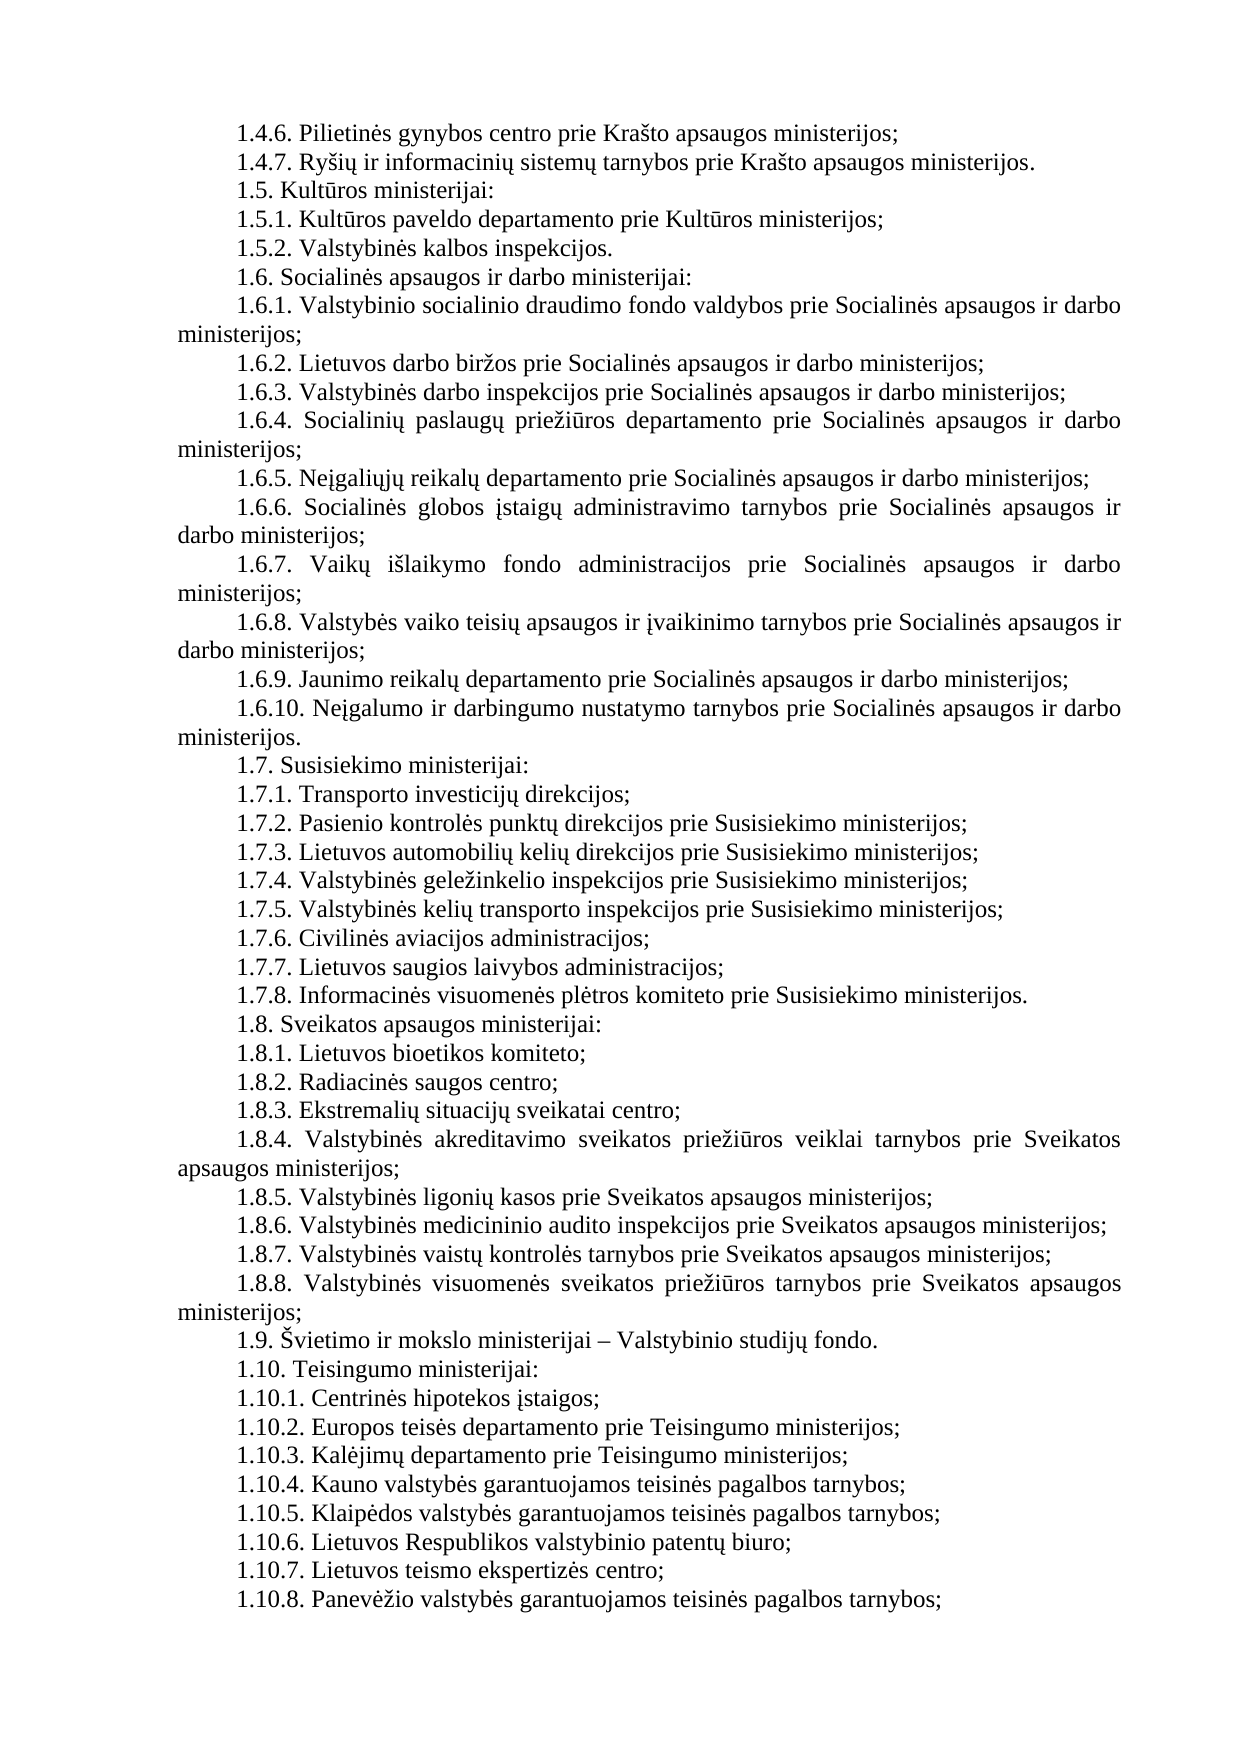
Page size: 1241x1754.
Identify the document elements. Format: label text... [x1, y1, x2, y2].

text 1.6.8. Valstybės vaiko teisių apsaugos ir įvaikinimo tarnybos prie Socialinės apsaugos ir darbo ministerijos; [177, 607, 1122, 664]
text 1.7.4. Valstybinės geležinkelio inspekcijos prie Susisiekimo ministerijos; [177, 866, 1122, 894]
text 1.6.5. Neįgaliųjų reikalų departamento prie Socialinės apsaugos ir darbo ministerijos; [177, 463, 1122, 492]
text 1.5.1. Kultūros paveldo departamento prie Kultūros ministerijos; [177, 204, 1122, 233]
text 1.8.4. Valstybinės akreditavimo sveikatos priežiūros veiklai tarnybos prie Sveikatos apsaugos ministerijos; [177, 1124, 1122, 1182]
text 1.8.5. Valstybinės ligonių kasos prie Sveikatos apsaugos ministerijos; [177, 1182, 1122, 1211]
text 1.10.4. Kauno valstybės garantuojamos teisinės pagalbos tarnybos; [177, 1469, 1122, 1498]
text 1.10.5. Klaipėdos valstybės garantuojamos teisinės pagalbos tarnybos; [177, 1498, 1122, 1527]
text 1.7.3. Lietuvos automobilių kelių direkcijos prie Susisiekimo ministerijos; [177, 837, 1122, 866]
text 1.7.8. Informacinės visuomenės plėtros komiteto prie Susisiekimo ministerijos. [177, 981, 1122, 1009]
text 1.7.2. Pasienio kontrolės punktų direkcijos prie Susisiekimo ministerijos; [177, 808, 1122, 837]
text 1.7.1. Transporto investicijų direkcijos; [177, 779, 1122, 808]
text 1.6.7. Vaikų išlaikymo fondo administracijos prie Socialinės apsaugos ir darbo ministerijos; [177, 549, 1122, 607]
text 1.6.2. Lietuvos darbo biržos prie Socialinės apsaugos ir darbo ministerijos; [177, 348, 1122, 377]
text 1.10.3. Kalėjimų departamento prie Teisingumo ministerijos; [177, 1441, 1122, 1469]
text 1.8.3. Ekstremalių situacijų sveikatai centro; [177, 1096, 1122, 1124]
text 1.5. Kultūros ministerijai: [177, 176, 1122, 204]
text 1.8.6. Valstybinės medicininio audito inspekcijos prie Sveikatos apsaugos ministerijos; [177, 1211, 1122, 1239]
text 1.7.5. Valstybinės kelių transporto inspekcijos prie Susisiekimo ministerijos; [177, 894, 1122, 923]
text 1.10.2. Europos teisės departamento prie Teisingumo ministerijos; [177, 1412, 1122, 1441]
text 1.5.2. Valstybinės kalbos inspekcijos. [177, 233, 1122, 262]
text 1.10. Teisingumo ministerijai: [177, 1354, 1122, 1383]
text 1.8.8. Valstybinės visuomenės sveikatos priežiūros tarnybos prie Sveikatos apsaugos ministerijos; [177, 1268, 1122, 1326]
text 1.10.7. Lietuvos teismo ekspertizės centro; [177, 1556, 1122, 1584]
text 1.6. Socialinės apsaugos ir darbo ministerijai: [177, 262, 1122, 291]
text 1.8.7. Valstybinės vaistų kontrolės tarnybos prie Sveikatos apsaugos ministerijos; [177, 1239, 1122, 1268]
text 1.8.2. Radiacinės saugos centro; [177, 1067, 1122, 1096]
text 1.6.10. Neįgalumo ir darbingumo nustatymo tarnybos prie Socialinės apsaugos ir darbo ministerijos. [177, 693, 1122, 751]
text 1.4.6. Pilietinės gynybos centro prie Krašto apsaugos ministerijos; [177, 118, 1122, 147]
text 1.10.1. Centrinės hipotekos įstaigos; [177, 1383, 1122, 1412]
text 1.8. Sveikatos apsaugos ministerijai: [177, 1009, 1122, 1038]
text 1.10.8. Panevėžio valstybės garantuojamos teisinės pagalbos tarnybos; [177, 1584, 1122, 1613]
text 1.6.3. Valstybinės darbo inspekcijos prie Socialinės apsaugos ir darbo ministerijos; [177, 377, 1122, 406]
text 1.8.1. Lietuvos bioetikos komiteto; [177, 1038, 1122, 1067]
text 1.6.9. Jaunimo reikalų departamento prie Socialinės apsaugos ir darbo ministerijos; [177, 664, 1122, 693]
text 1.7.6. Civilinės aviacijos administracijos; [177, 923, 1122, 952]
text 1.6.1. Valstybinio socialinio draudimo fondo valdybos prie Socialinės apsaugos ir darbo ministerijos; [177, 291, 1122, 348]
text 1.6.4. Socialinių paslaugų priežiūros departamento prie Socialinės apsaugos ir darbo ministerijos; [177, 406, 1122, 463]
text 1.9. Švietimo ir mokslo ministerijai – Valstybinio studijų fondo. [177, 1326, 1122, 1354]
text 1.10.6. Lietuvos Respublikos valstybinio patentų biuro; [177, 1527, 1122, 1556]
text 1.4.7. Ryšių ir informacinių sistemų tarnybos prie Krašto apsaugos ministerijos. [177, 147, 1122, 176]
text 1.7. Susisiekimo ministerijai: [177, 751, 1122, 779]
text 1.6.6. Socialinės globos įstaigų administravimo tarnybos prie Socialinės apsaugos ir darbo ministerijos; [177, 492, 1122, 549]
text 1.7.7. Lietuvos saugios laivybos administracijos; [177, 952, 1122, 981]
